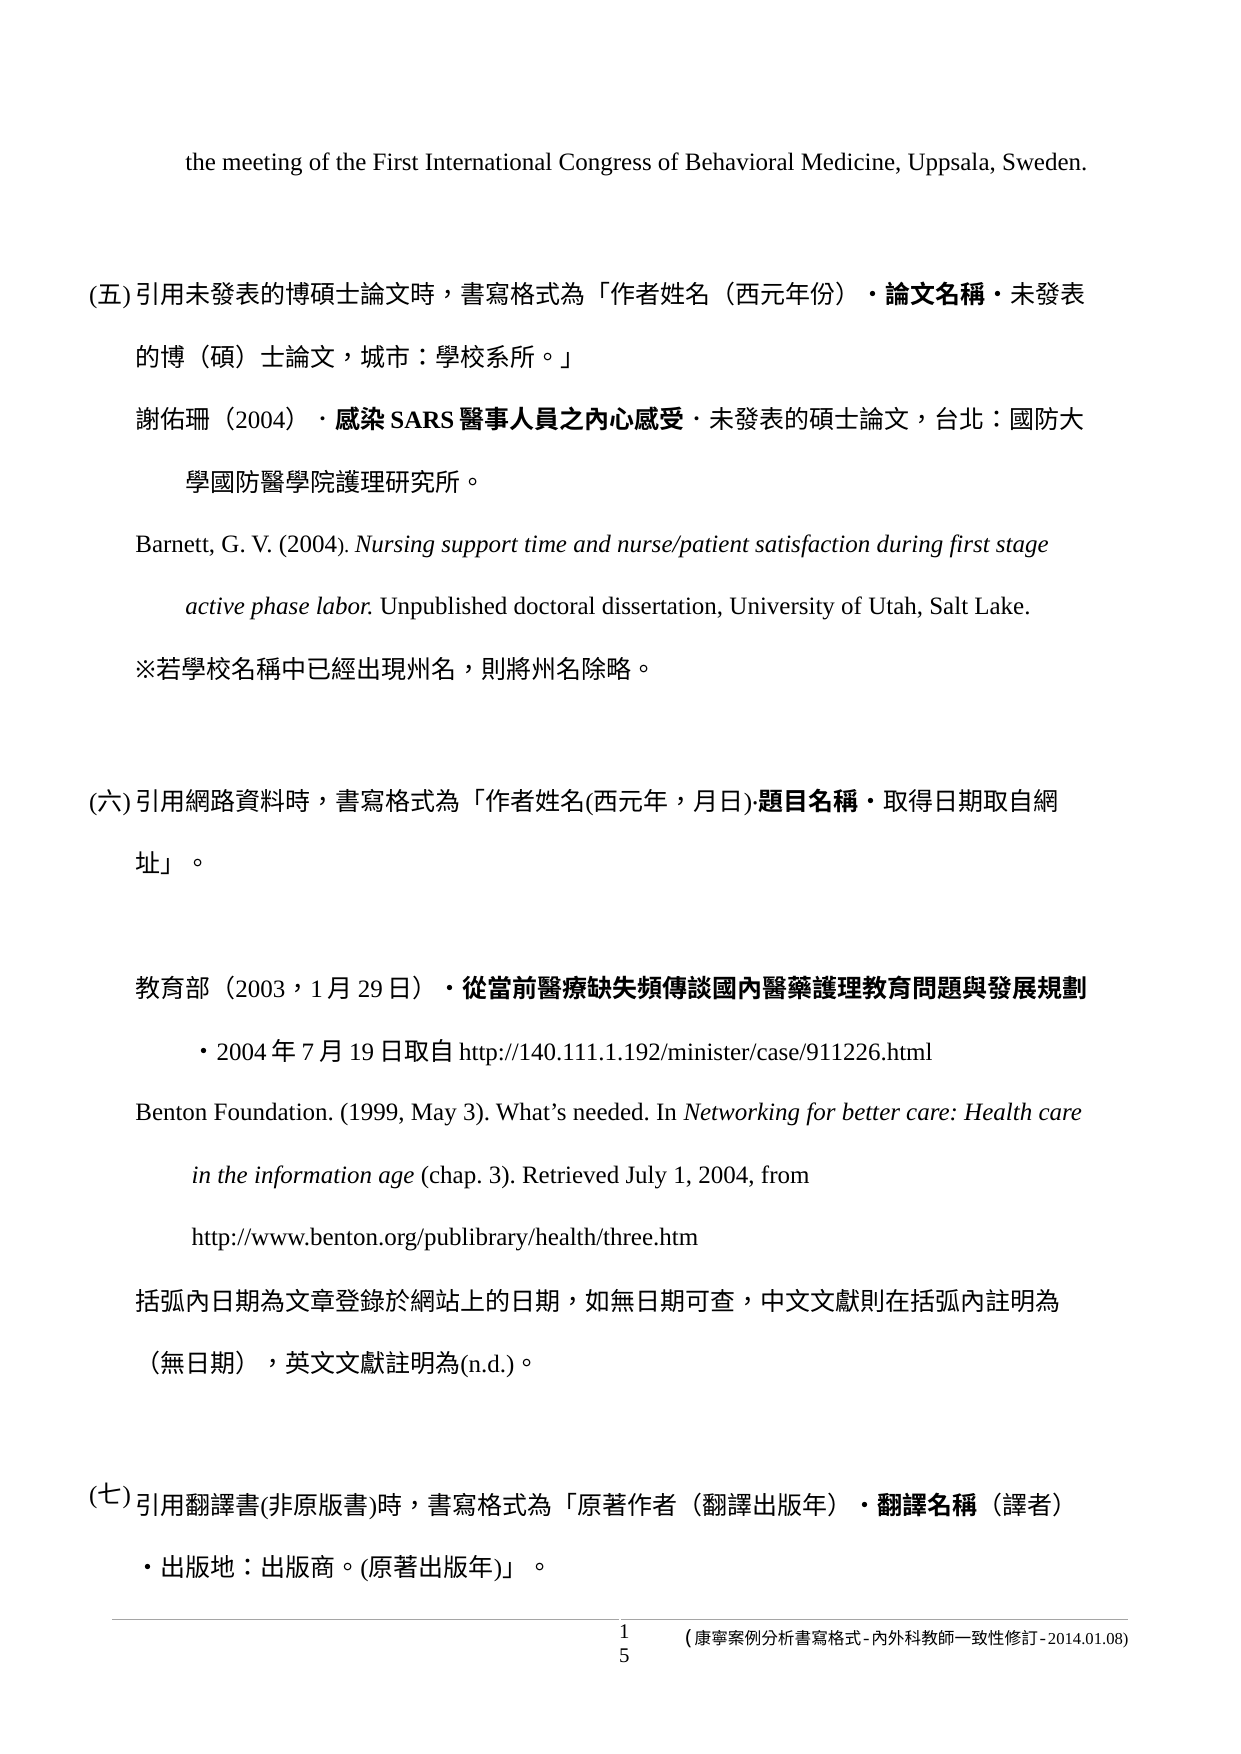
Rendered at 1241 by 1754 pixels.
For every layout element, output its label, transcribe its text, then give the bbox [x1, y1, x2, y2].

table_cell [87, 1384, 134, 1450]
table_cell (七) [87, 1450, 134, 1599]
table_cell the meeting of the First International Congress of Behavioral Medicine, Uppsala, Sweden. [134, 119, 1103, 184]
table_cell 引用翻譯書(非原版書)時，書寫格式為「原著作者（翻譯出版年）‧翻譯名稱（譯者）‧出版地：出版商。(原著出版年)」。 [134, 1450, 1103, 1599]
table_cell 引用未發表的博碩士論文時，書寫格式為「作者姓名（西元年份）‧論文名稱‧未發表的博（碩）士論文，城市：學校系所。」 謝佑珊（2004）．感染SARS醫事人員之內心感受．未發表的碩士論文，台北：國防大學國防醫學院護理研究所。 Barnett, G. V. (2004). Nursing support time and nurse/patient satisfaction during first stage active phase labor. Unpublished doctoral dissertation, University of Utah, Salt Lake. ※若學校名稱中已經出現州名，則將州名除略。 [134, 250, 1103, 690]
table_cell (五) [87, 250, 134, 690]
table_cell [87, 184, 134, 250]
table_cell [134, 1384, 1103, 1450]
table_cell [134, 184, 1103, 250]
table_cell [134, 690, 1103, 756]
table_cell 引用網路資料時，書寫格式為「作者姓名(西元年，月日)‧題目名稱‧取得日期取自網址」。 教育部（2003，1月29日）‧從當前醫療缺失頻傳談國內醫藥護理教育問題與發展規劃‧2004年7月19日取自http://140.111.1.192/minister/case/911226.html Benton Foundation. (1999, May 3). What’s needed. In Networking for better care: Health care in the information age (chap. 3). Retrieved July 1, 2004, from http://www.benton.org/publibrary/health/three.htm 括弧內日期為文章登錄於網站上的日期，如無日期可查，中文文獻則在括弧內註明為（無日期），英文文獻註明為(n.d.)。 [134, 756, 1103, 1384]
table_cell [87, 690, 134, 756]
table_cell (六) [87, 756, 134, 1384]
table_cell [87, 119, 134, 184]
